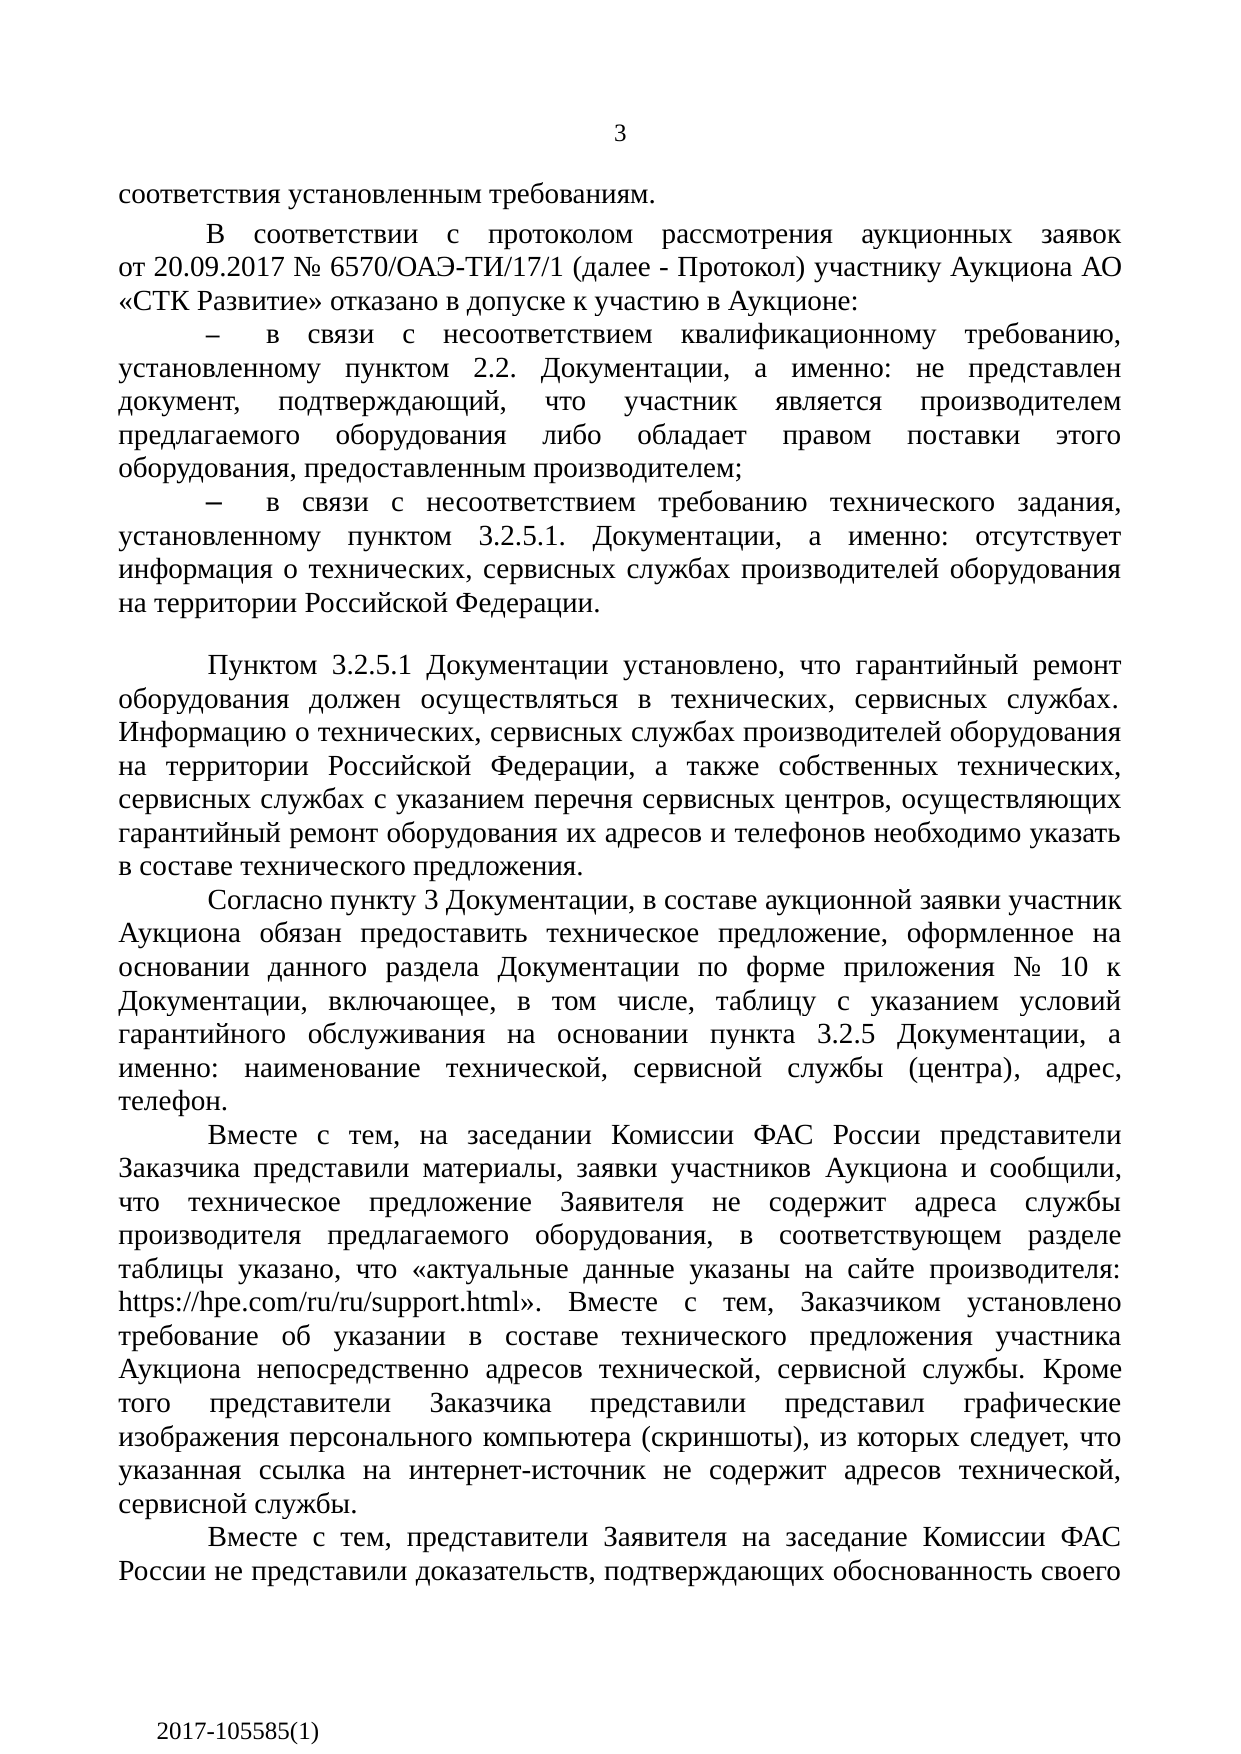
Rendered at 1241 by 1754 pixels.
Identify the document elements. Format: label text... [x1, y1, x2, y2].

text Пунктом 3.2.5.1 Документации установлено, что гарантийный ремонт оборудования должен осуществляться в технических, сервисных службах. Информацию о технических, сервисных службах производителей оборудования на территории Российской Федерации, а также собственных технических, сервисных службах с указанием перечня сервисных центров, осуществляющих гарантийный ремонт оборудования их адресов и телефонов необходимо указать в составе технического предложения. [118, 647, 1122, 882]
text Согласно пункту 3 Документации, в составе аукционной заявки участник Аукциона обязан предоставить техническое предложение, оформленное на основании данного раздела Документации по форме приложения № 10 к Документации, включающее, в том числе, таблицу с указанием условий гарантийного обслуживания на основании пункта 3.2.5 Документации, а именно: наименование технической, сервисной службы (центра), адрес, телефон. [118, 882, 1122, 1117]
text соответствия установленным требованиям. [118, 176, 1122, 210]
list в связи с несоответствием требованию технического задания, установленному пунктом 3.2.5.1. Документации, а именно: отсутствует информация о технических, сервисных службах производителей оборудования на территории Российской Федерации. [118, 484, 1122, 618]
text Вместе с тем, на заседании Комиссии ФАС России представители Заказчика представили материалы, заявки участников Аукциона и сообщили, что техническое предложение Заявителя не содержит адреса службы производителя предлагаемого оборудования, в соответствующем разделе таблицы указано, что «актуальные данные указаны на сайте производителя: https://hpe.com/ru/ru/support.html». Вместе с тем, Заказчиком установлено требование об указании в составе технического предложения участника Аукциона непосредственно адресов технической, сервисной службы. Кроме того представители Заказчика представили представил графические изображения персонального компьютера (скриншоты), из которых следует, что указанная ссылка на интернет-источник не содержит адресов технической, сервисной службы. [118, 1117, 1122, 1519]
text Вместе с тем, представители Заявителя на заседание Комиссии ФАС России не представили доказательств, подтверждающих обоснованность своего [118, 1519, 1122, 1586]
text В соответствии с протоколом рассмотрения аукционных заявок от 20.09.2017 № 6570/ОАЭ-ТИ/17/1 (далее - Протокол) участнику Аукциона АО «СТК Развитие» отказано в допуске к участию в Аукционе: [118, 216, 1122, 316]
list в связи с несоответствием квалификационному требованию, установленному пунктом 2.2. Документации, а именно: не представлен документ, подтверждающий, что участник является производителем предлагаемого оборудования либо обладает правом поставки этого оборудования, предоставленным производителем; [118, 316, 1122, 484]
